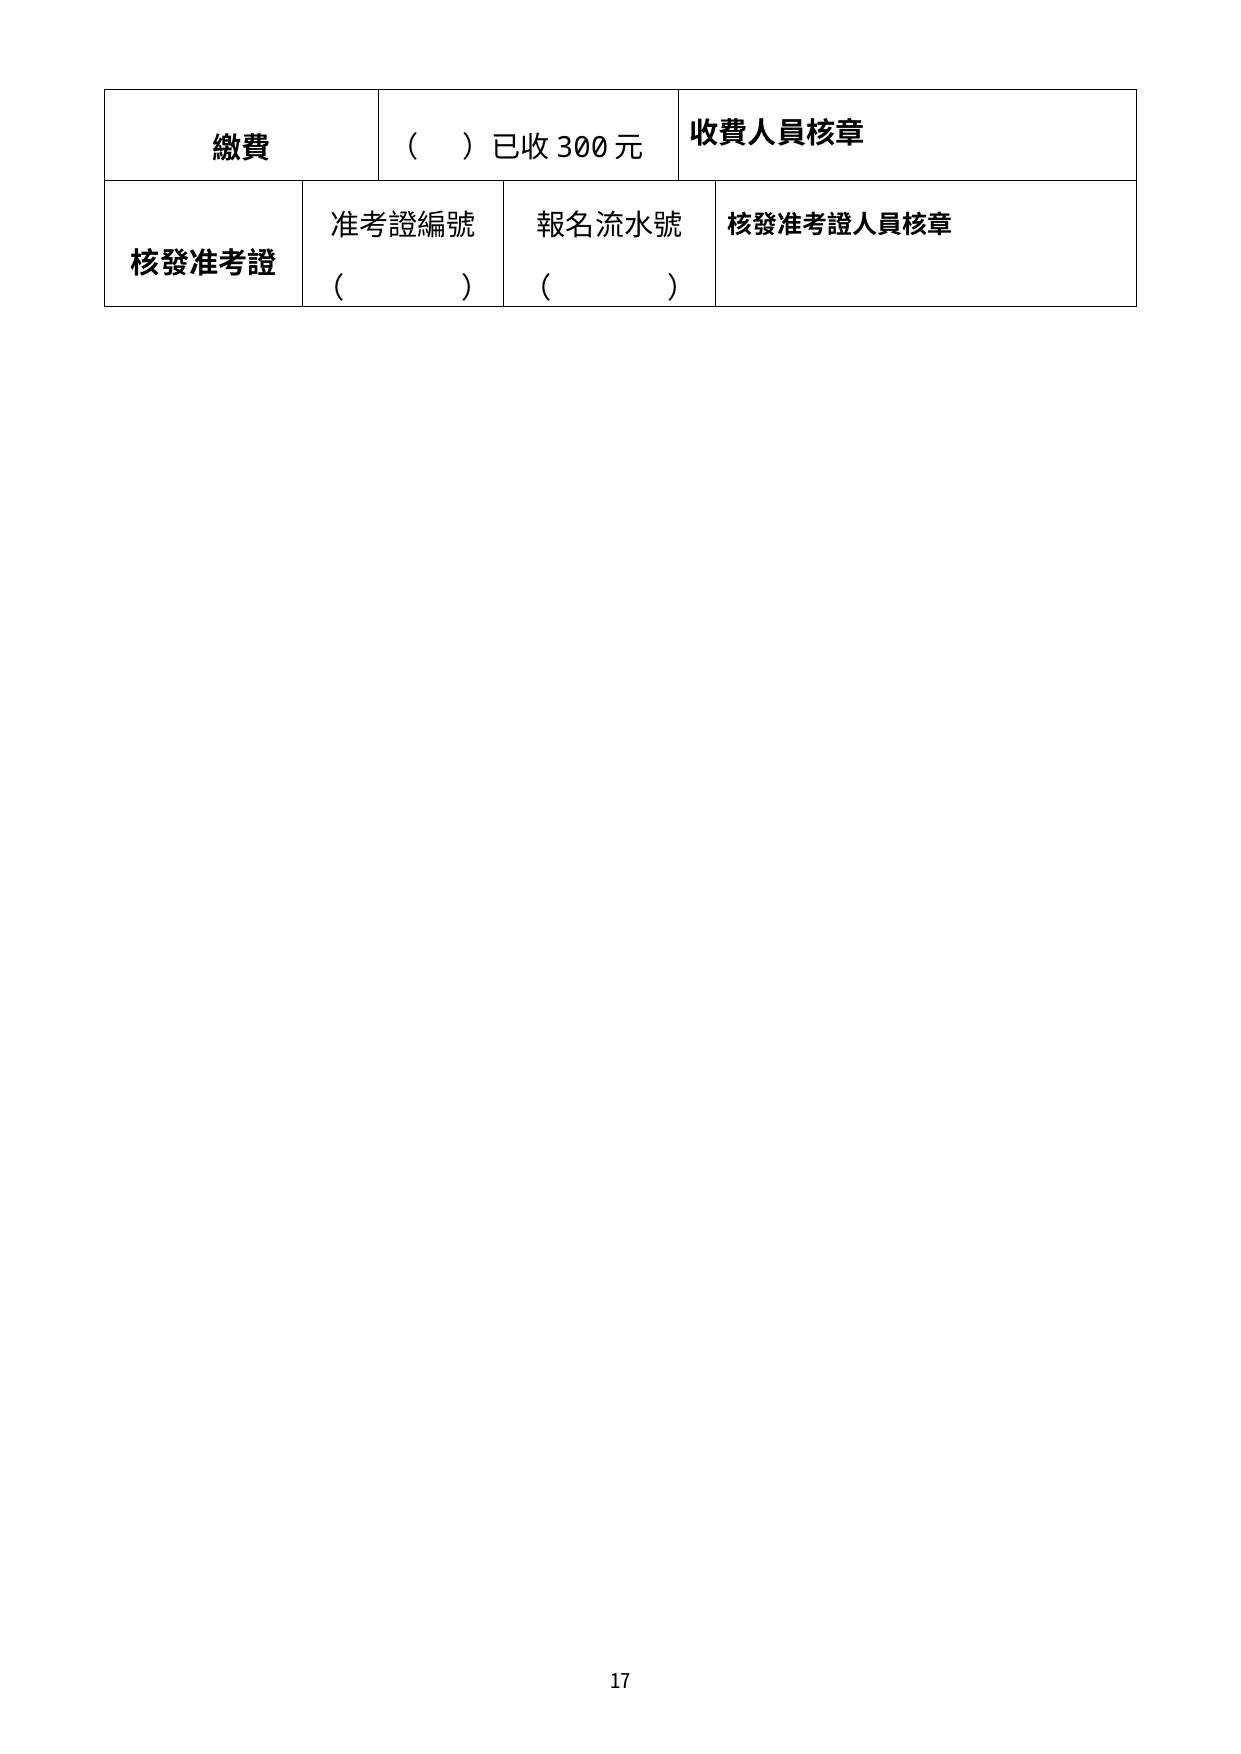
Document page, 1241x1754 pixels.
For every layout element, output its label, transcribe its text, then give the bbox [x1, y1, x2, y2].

table_cell 繳費 [105, 90, 378, 180]
table_cell 准考證編號 （ ） [303, 181, 503, 306]
table_cell 收費人員核章 [679, 90, 1136, 180]
table_cell 核發准考證人員核章 [716, 181, 1136, 306]
table_cell 核發准考證 [105, 181, 302, 306]
table_cell （ ）已收300元 [379, 90, 678, 180]
table_cell 報名流水號 （ ） [504, 181, 715, 306]
